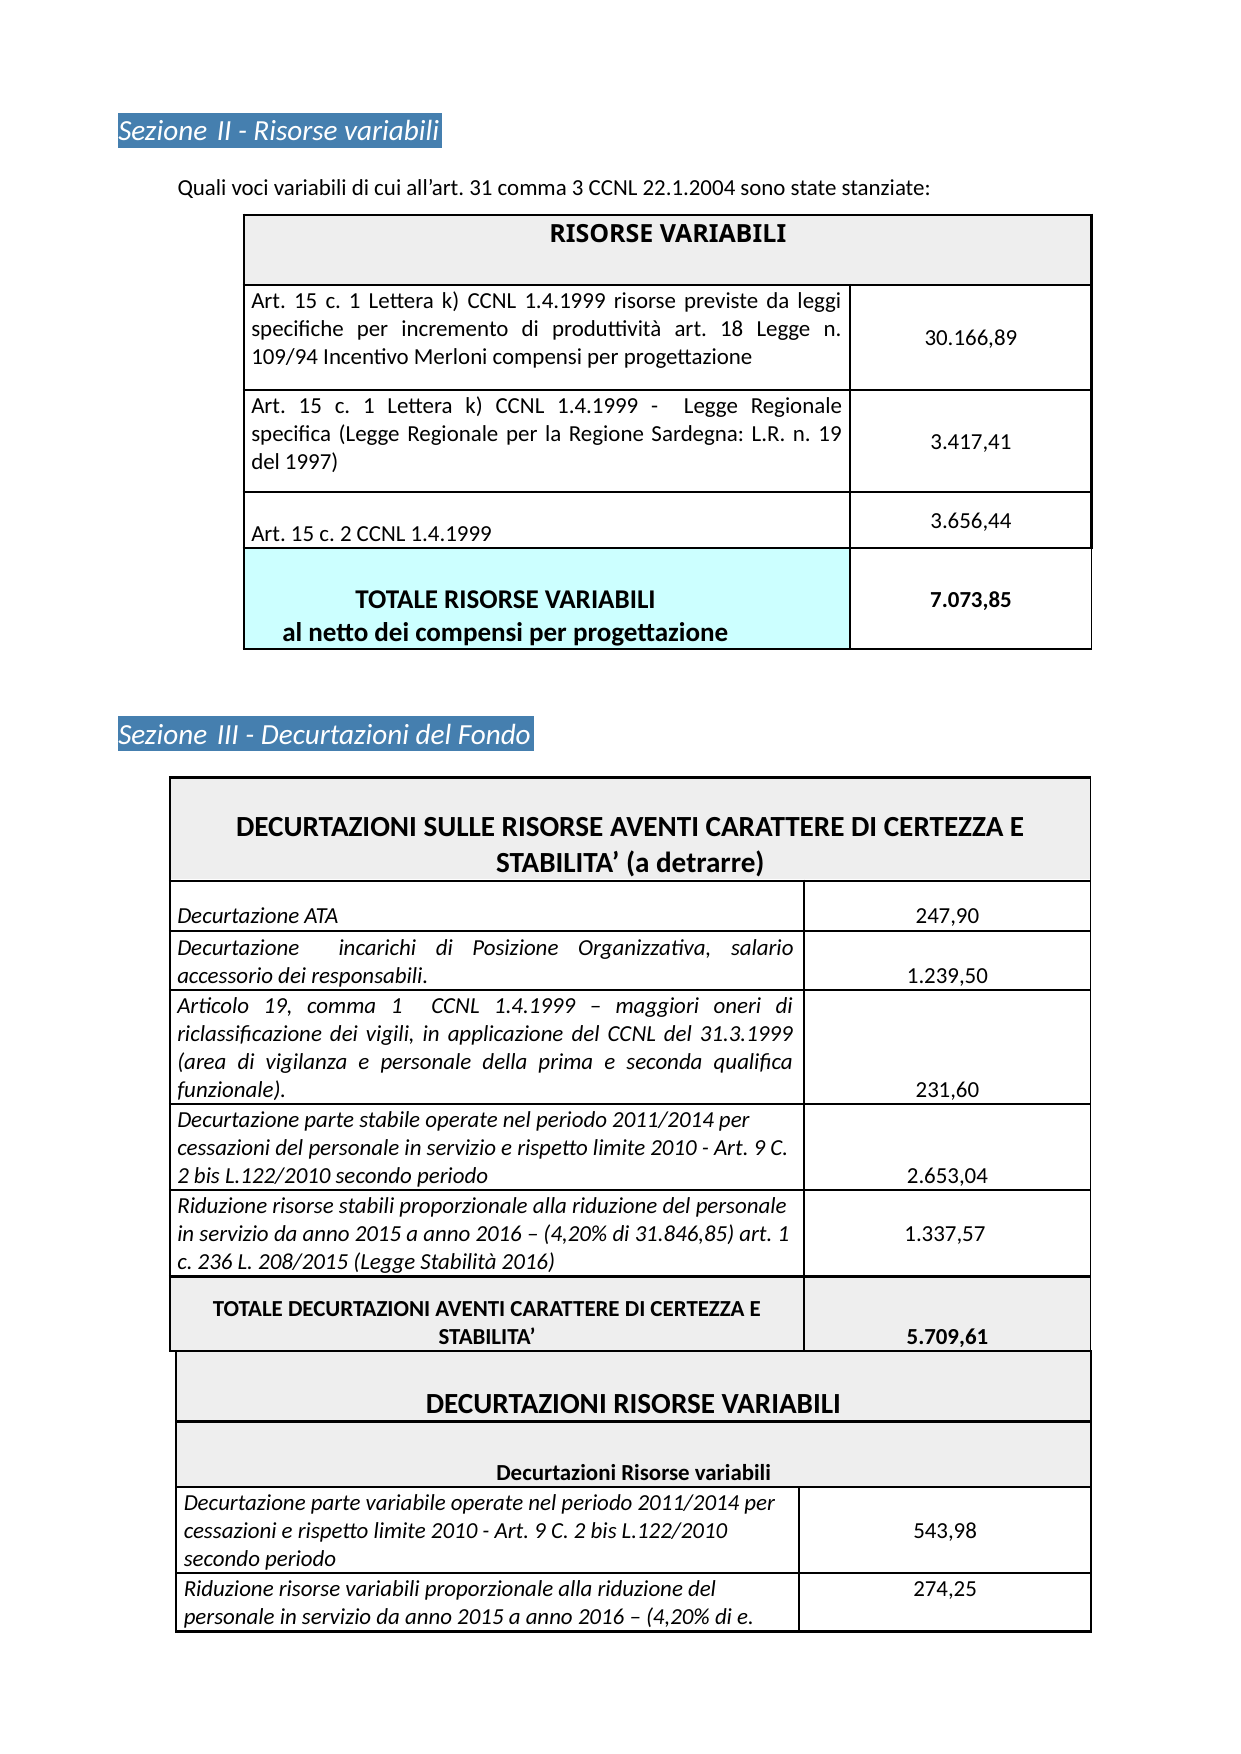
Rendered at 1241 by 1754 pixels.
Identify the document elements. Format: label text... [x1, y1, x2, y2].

table_cell Decurtazione parte stabile operate nel periodo 2011/2014 per cessazioni del personale in servizio e rispetto limite 2010 - Art. 9 C. 2 bis L.122/2010 secondo periodo [171, 1105, 803, 1189]
table_cell Art. 15 c. 1 Lettera k) CCNL 1.4.1999 risorse previste da leggi specifiche per incremento di produttività art. 18 Legge n. 109/94 Incentivo Merloni compensi per progettazione [245, 286, 849, 389]
table_cell 1.239,50 [805, 932, 1090, 989]
table_cell 2.653,04 [805, 1105, 1090, 1189]
table_cell Decurtazione ATA [171, 882, 803, 929]
subtitle Sezione III - Decurtazioni del Fondo [534, 716, 1122, 751]
table_cell 231,60 [805, 991, 1090, 1103]
table_cell 3.417,41 [851, 391, 1090, 491]
table_cell Riduzione risorse variabili proporzionale alla riduzione del personale in servizio da anno 2015 a anno 2016 – (4,20% di e. [177, 1574, 798, 1630]
table_cell Articolo 19, comma 1 CCNL 1.4.1999 – maggiori oneri di riclassificazione dei vigili, in applicazione del CCNL del 31.3.1999 (area di vigilanza e personale della prima e seconda qualifica funzionale). [171, 991, 803, 1103]
table_cell [170, 1486, 175, 1572]
table_cell Decurtazione parte variabile operate nel periodo 2011/2014 per cessazioni e rispetto limite 2010 - Art. 9 C. 2 bis L.122/2010 secondo periodo [177, 1488, 798, 1572]
table_cell 543,98 [800, 1488, 1090, 1572]
table_header RISORSE VARIABILI [245, 216, 1090, 284]
table_cell Art. 15 c. 1 Lettera k) CCNL 1.4.1999 - Legge Regionale specifica (Legge Regionale per la Regione Sardegna: L.R. n. 19 del 1997) [245, 391, 849, 491]
table_cell Art. 15 c. 2 CCNL 1.4.1999 [245, 493, 849, 547]
table_cell [170, 1420, 175, 1486]
table_cell 30.166,89 [851, 286, 1090, 389]
table_cell TOTALE RISORSE VARIABILI al netto dei compensi per progettazione [245, 549, 849, 648]
table_cell 7.073,85 [851, 549, 1091, 648]
table_cell 1.337,57 [805, 1191, 1090, 1275]
table_cell 3.656,44 [851, 493, 1090, 547]
table_cell 274,25 [800, 1574, 1090, 1630]
table_cell [170, 1352, 175, 1420]
text Quali voci variabili di cui all’art. 31 comma 3 CCNL 22.1.2004 sono state stanziate: [118, 173, 1122, 201]
table_cell [170, 1572, 175, 1630]
table_cell Decurtazione incarichi di Posizione Organizzativa, salario accessorio dei responsabili. [171, 932, 803, 989]
table_cell 5.709,61 [805, 1278, 1090, 1350]
table_cell 247,90 [805, 882, 1090, 929]
table_cell Riduzione risorse stabili proporzionale alla riduzione del personale in servizio da anno 2015 a anno 2016 – (4,20% di 31.846,85) art. 1 c. 236 L. 208/2015 (Legge Stabilità 2016) [171, 1191, 803, 1275]
table_cell Decurtazioni Risorse variabili [177, 1423, 1090, 1486]
table_cell DECURTAZIONI RISORSE VARIABILI [177, 1352, 1090, 1420]
table_header DECURTAZIONI SULLE RISORSE AVENTI CARATTERE DI CERTEZZA E STABILITA’ (a detrarre) [171, 779, 1090, 879]
table_cell TOTALE DECURTAZIONI AVENTI CARATTERE DI CERTEZZA E STABILITA’ [171, 1278, 803, 1350]
subtitle Sezione II - Risorse variabili [118, 112, 1122, 148]
